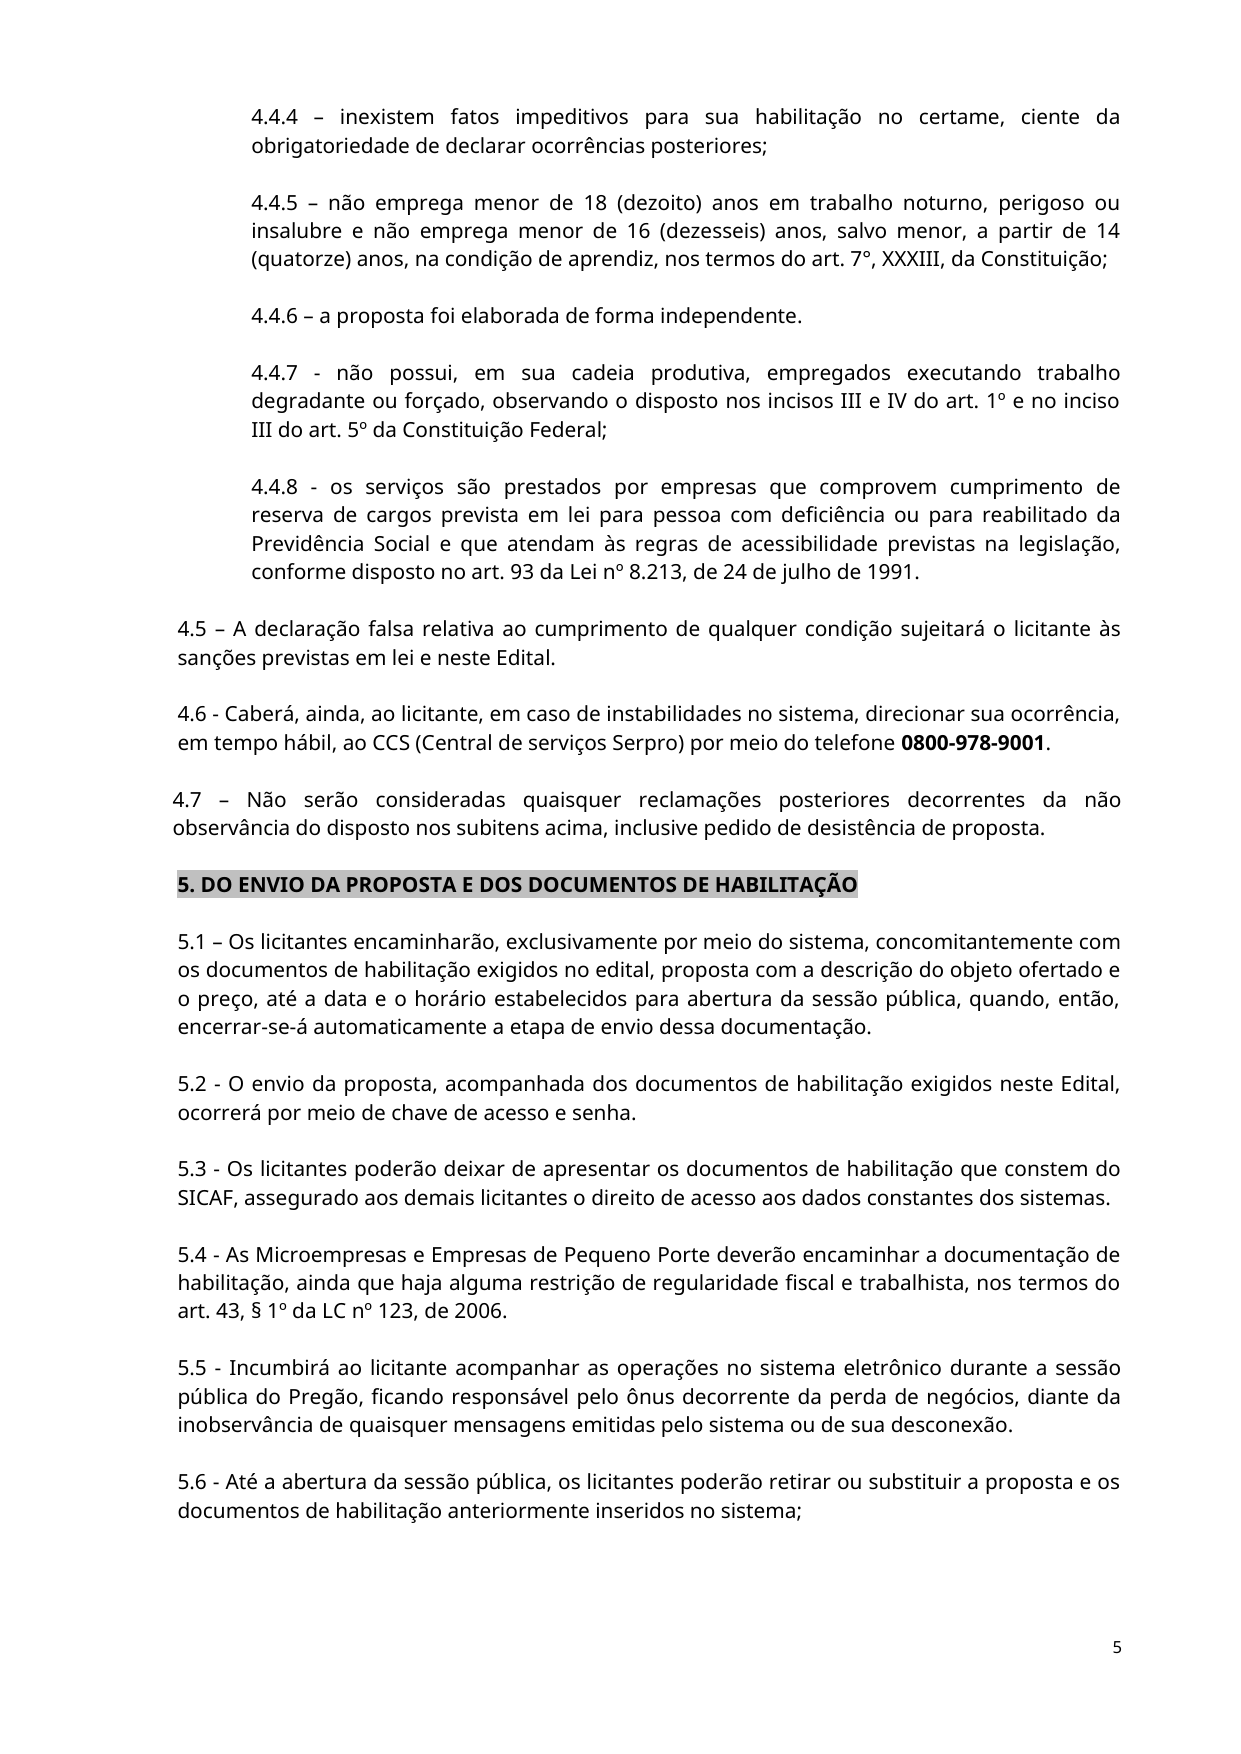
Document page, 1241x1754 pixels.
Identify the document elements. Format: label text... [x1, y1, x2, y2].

text 4.5 – A declaração falsa relativa ao cumprimento de qualquer condição sujeitará o licitante às sanções previstas em lei e neste Edital. [177, 614, 1122, 671]
text 4.4.7 - não possui, em sua cadeia produtiva, empregados executando trabalho degradante ou forçado, observando o disposto nos incisos III e IV do art. 1º e no inciso III do art. 5º da Constituição Federal; [251, 358, 1122, 443]
text 4.4.5 – não emprega menor de 18 (dezoito) anos em trabalho noturno, perigoso ou insalubre e não emprega menor de 16 (dezesseis) anos, salvo menor, a partir de 14 (quatorze) anos, na condição de aprendiz, nos termos do art. 7°, XXXIII, da Constituição; [251, 188, 1122, 273]
text 4.6 - Caberá, ainda, ao licitante, em caso de instabilidades no sistema, direcionar sua ocorrência, em tempo hábil, ao CCS (Central de serviços Serpro) por meio do telefone 0800-978-9001. [177, 699, 1122, 756]
text 5.2 - O envio da proposta, acompanhada dos documentos de habilitação exigidos neste Edital, ocorrerá por meio de chave de acesso e senha. [177, 1069, 1122, 1126]
text 4.7 – Não serão consideradas quaisquer reclamações posteriores decorrentes da não observância do disposto nos subitens acima, inclusive pedido de desistência de proposta. [172, 785, 1122, 842]
text 5.1 – Os licitantes encaminharão, exclusivamente por meio do sistema, concomitantemente com os documentos de habilitação exigidos no edital, proposta com a descrição do objeto ofertado e o preço, até a data e o horário estabelecidos para abertura da sessão pública, quando, então, encerrar-se-á automaticamente a etapa de envio dessa documentação. [177, 927, 1122, 1041]
text 4.4.4 – inexistem fatos impeditivos para sua habilitação no certame, ciente da obrigatoriedade de declarar ocorrências posteriores; [251, 102, 1122, 159]
text 5.6 - Até a abertura da sessão pública, os licitantes poderão retirar ou substituir a proposta e os documentos de habilitação anteriormente inseridos no sistema; [177, 1467, 1122, 1524]
text 4.4.6 – a proposta foi elaborada de forma independente. [251, 301, 1122, 330]
text 5.5 - Incumbirá ao licitante acompanhar as operações no sistema eletrônico durante a sessão pública do Pregão, ficando responsável pelo ônus decorrente da perda de negócios, diante da inobservância de quaisquer mensagens emitidas pelo sistema ou de sua desconexão. [177, 1353, 1122, 1439]
text 5. DO ENVIO DA PROPOSTA E DOS DOCUMENTOS DE HABILITAÇÃO [177, 870, 1122, 898]
text 4.4.8 - os serviços são prestados por empresas que comprovem cumprimento de reserva de cargos prevista em lei para pessoa com deficiência ou para reabilitado da Previdência Social e que atendam às regras de acessibilidade previstas na legislação, conforme disposto no art. 93 da Lei nº 8.213, de 24 de julho de 1991. [251, 472, 1122, 586]
text 5.3 - Os licitantes poderão deixar de apresentar os documentos de habilitação que constem do SICAF, assegurado aos demais licitantes o direito de acesso aos dados constantes dos sistemas. [177, 1154, 1122, 1211]
text 5.4 - As Microempresas e Empresas de Pequeno Porte deverão encaminhar a documentação de habilitação, ainda que haja alguma restrição de regularidade fiscal e trabalhista, nos termos do art. 43, § 1º da LC nº 123, de 2006. [177, 1240, 1122, 1325]
